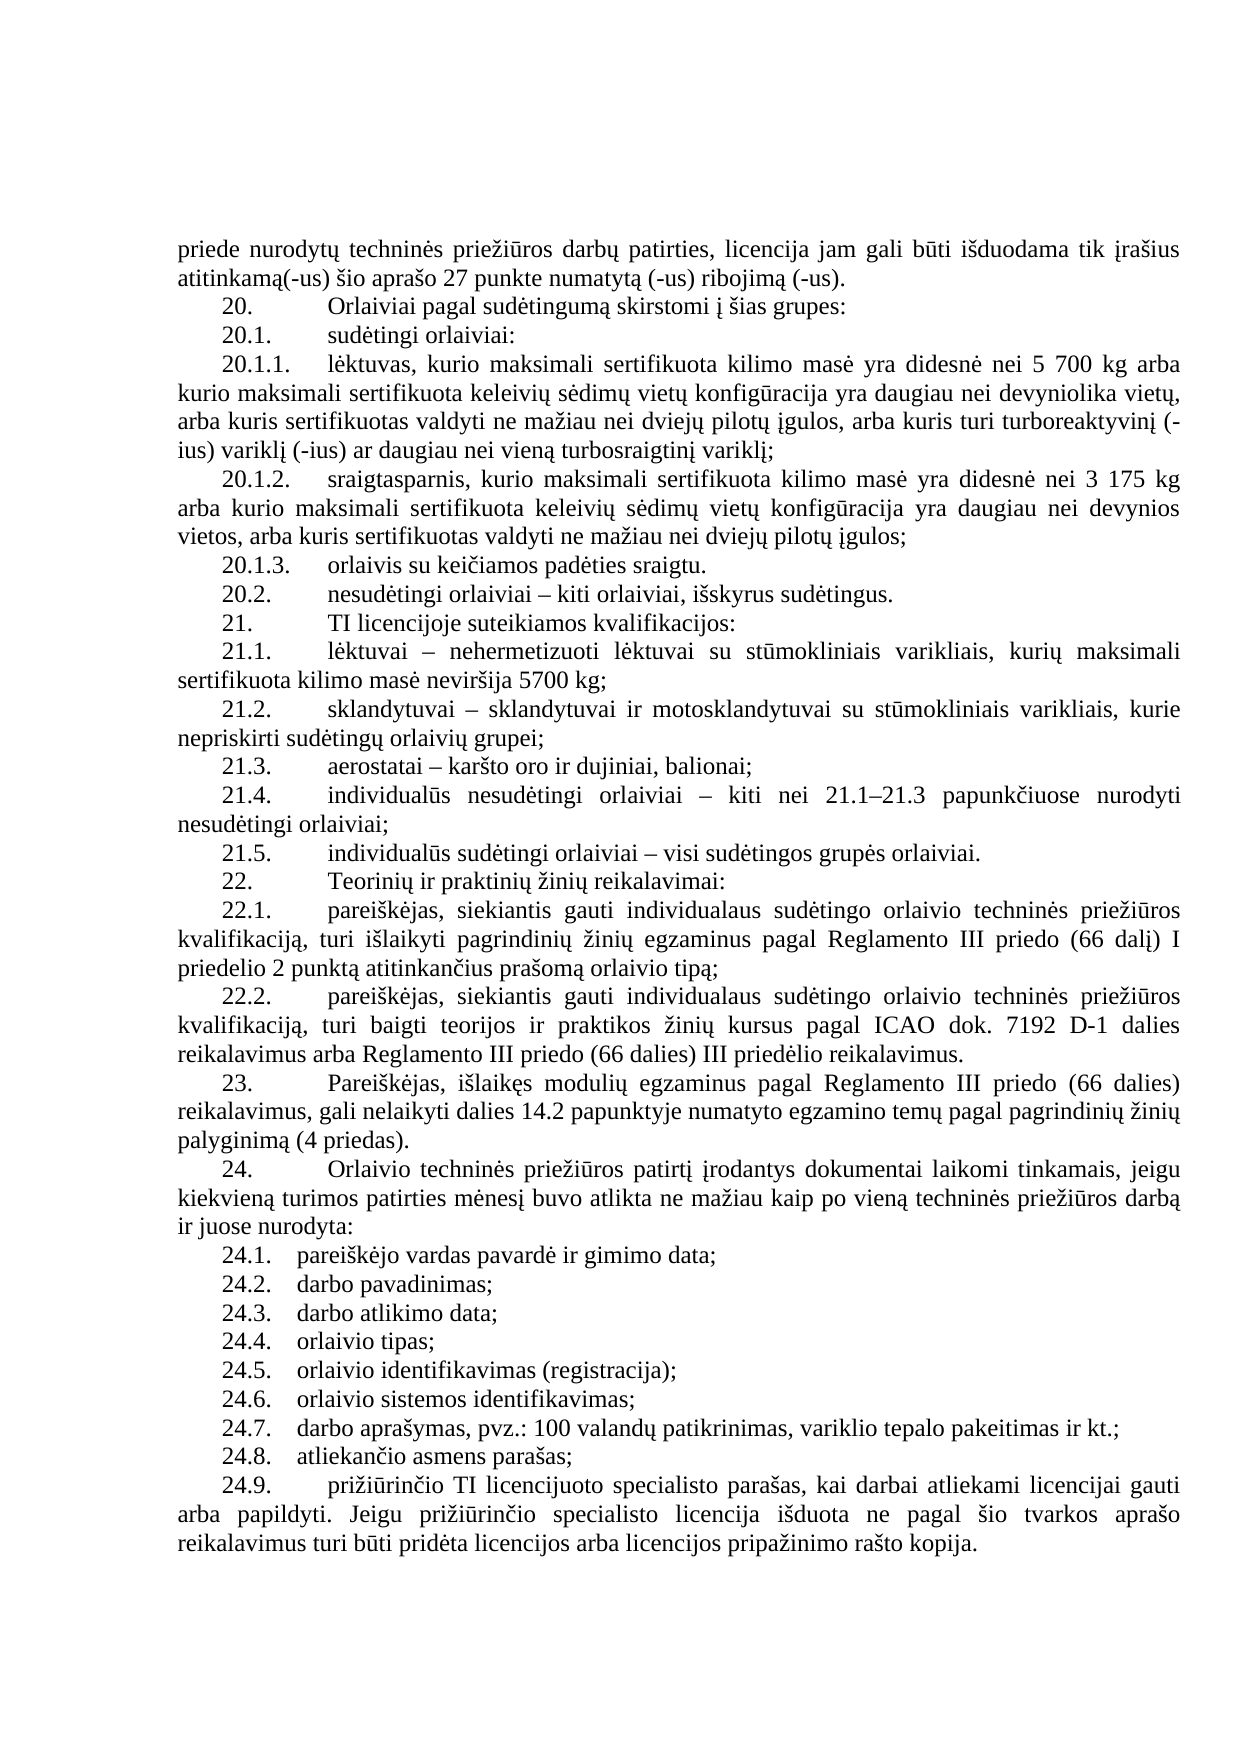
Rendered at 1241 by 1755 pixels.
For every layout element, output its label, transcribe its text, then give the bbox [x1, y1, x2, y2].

text 20.1.3. orlaivis su keičiamos padėties sraigtu. [177, 550, 1181, 579]
text 24.7. darbo aprašymas, pvz.: 100 valandų patikrinimas, variklio tepalo pakeitimas ir kt.; [222, 1413, 1181, 1441]
text 21.2. sklandytuvai – sklandytuvai ir motosklandytuvai su stūmokliniais varikliais, kurie nepriskirti sudėtingų orlaivių grupei; [177, 694, 1181, 751]
text 24.8. atliekančio asmens parašas; [222, 1441, 1181, 1470]
text 24.6. orlaivio sistemos identifikavimas; [222, 1384, 1181, 1413]
text 20.1. sudėtingi orlaiviai: [177, 320, 1181, 349]
text 24.1. pareiškėjo vardas pavardė ir gimimo data; [222, 1240, 1181, 1269]
text 24. Orlaivio techninės priežiūros patirtį įrodantys dokumentai laikomi tinkamais, jeigu kiekvieną turimos patirties mėnesį buvo atlikta ne mažiau kaip po vieną techninės priežiūros darbą ir juose nurodyta: [177, 1154, 1181, 1240]
text 20.1.2. sraigtasparnis, kurio maksimali sertifikuota kilimo masė yra didesnė nei 3 175 kg arba kurio maksimali sertifikuota keleivių sėdimų vietų konfigūracija yra daugiau nei devynios vietos, arba kuris sertifikuotas valdyti ne mažiau nei dviejų pilotų įgulos; [177, 464, 1181, 550]
text 24.5. orlaivio identifikavimas (registracija); [222, 1355, 1181, 1384]
text 24.9. prižiūrinčio TI licencijuoto specialisto parašas, kai darbai atliekami licencijai gauti arba papildyti. Jeigu prižiūrinčio specialisto licencija išduota ne pagal šio tvarkos aprašo reikalavimus turi būti pridėta licencijos arba licencijos pripažinimo rašto kopija. [177, 1470, 1181, 1556]
text 21. TI licencijoje suteikiamos kvalifikacijos: [177, 608, 1181, 636]
text 22. Teorinių ir praktinių žinių reikalavimai: [177, 866, 1181, 895]
text 20.2. nesudėtingi orlaiviai – kiti orlaiviai, išskyrus sudėtingus. [177, 579, 1181, 608]
text 23. Pareiškėjas, išlaikęs modulių egzaminus pagal Reglamento III priedo (66 dalies) reikalavimus, gali nelaikyti dalies 14.2 papunktyje numatyto egzamino temų pagal pagrindinių žinių palyginimą (4 priedas). [177, 1068, 1181, 1154]
text 24.2. darbo pavadinimas; [222, 1269, 1181, 1298]
text 20.1.1. lėktuvas, kurio maksimali sertifikuota kilimo masė yra didesnė nei 5 700 kg arba kurio maksimali sertifikuota keleivių sėdimų vietų konfigūracija yra daugiau nei devyniolika vietų, arba kuris sertifikuotas valdyti ne mažiau nei dviejų pilotų įgulos, arba kuris turi turboreaktyvinį (-ius) variklį (-ius) ar daugiau nei vieną turbosraigtinį variklį; [177, 349, 1181, 464]
text 22.2. pareiškėjas, siekiantis gauti individualaus sudėtingo orlaivio techninės priežiūros kvalifikaciją, turi baigti teorijos ir praktikos žinių kursus pagal ICAO dok. 7192 D-1 dalies reikalavimus arba Reglamento III priedo (66 dalies) III priedėlio reikalavimus. [177, 981, 1181, 1068]
text 21.3. aerostatai – karšto oro ir dujiniai, balionai; [177, 751, 1181, 780]
text 24.4. orlaivio tipas; [222, 1326, 1181, 1355]
text 21.4. individualūs nesudėtingi orlaiviai – kiti nei 21.1–21.3 papunkčiuose nurodyti nesudėtingi orlaiviai; [177, 780, 1181, 838]
text priede nurodytų techninės priežiūros darbų patirties, licencija jam gali būti išduodama tik įrašius atitinkamą(-us) šio aprašo 27 punkte numatytą (-us) ribojimą (-us). [177, 234, 1181, 291]
text 22.1. pareiškėjas, siekiantis gauti individualaus sudėtingo orlaivio techninės priežiūros kvalifikaciją, turi išlaikyti pagrindinių žinių egzaminus pagal Reglamento III priedo (66 dalį) I priedelio 2 punktą atitinkančius prašomą orlaivio tipą; [177, 895, 1181, 981]
text 20. Orlaiviai pagal sudėtingumą skirstomi į šias grupes: [177, 291, 1181, 320]
text 21.1. lėktuvai – nehermetizuoti lėktuvai su stūmokliniais varikliais, kurių maksimali sertifikuota kilimo masė neviršija 5700 kg; [177, 636, 1181, 694]
text 21.5. individualūs sudėtingi orlaiviai – visi sudėtingos grupės orlaiviai. [177, 838, 1181, 866]
text 24.3. darbo atlikimo data; [222, 1298, 1181, 1326]
